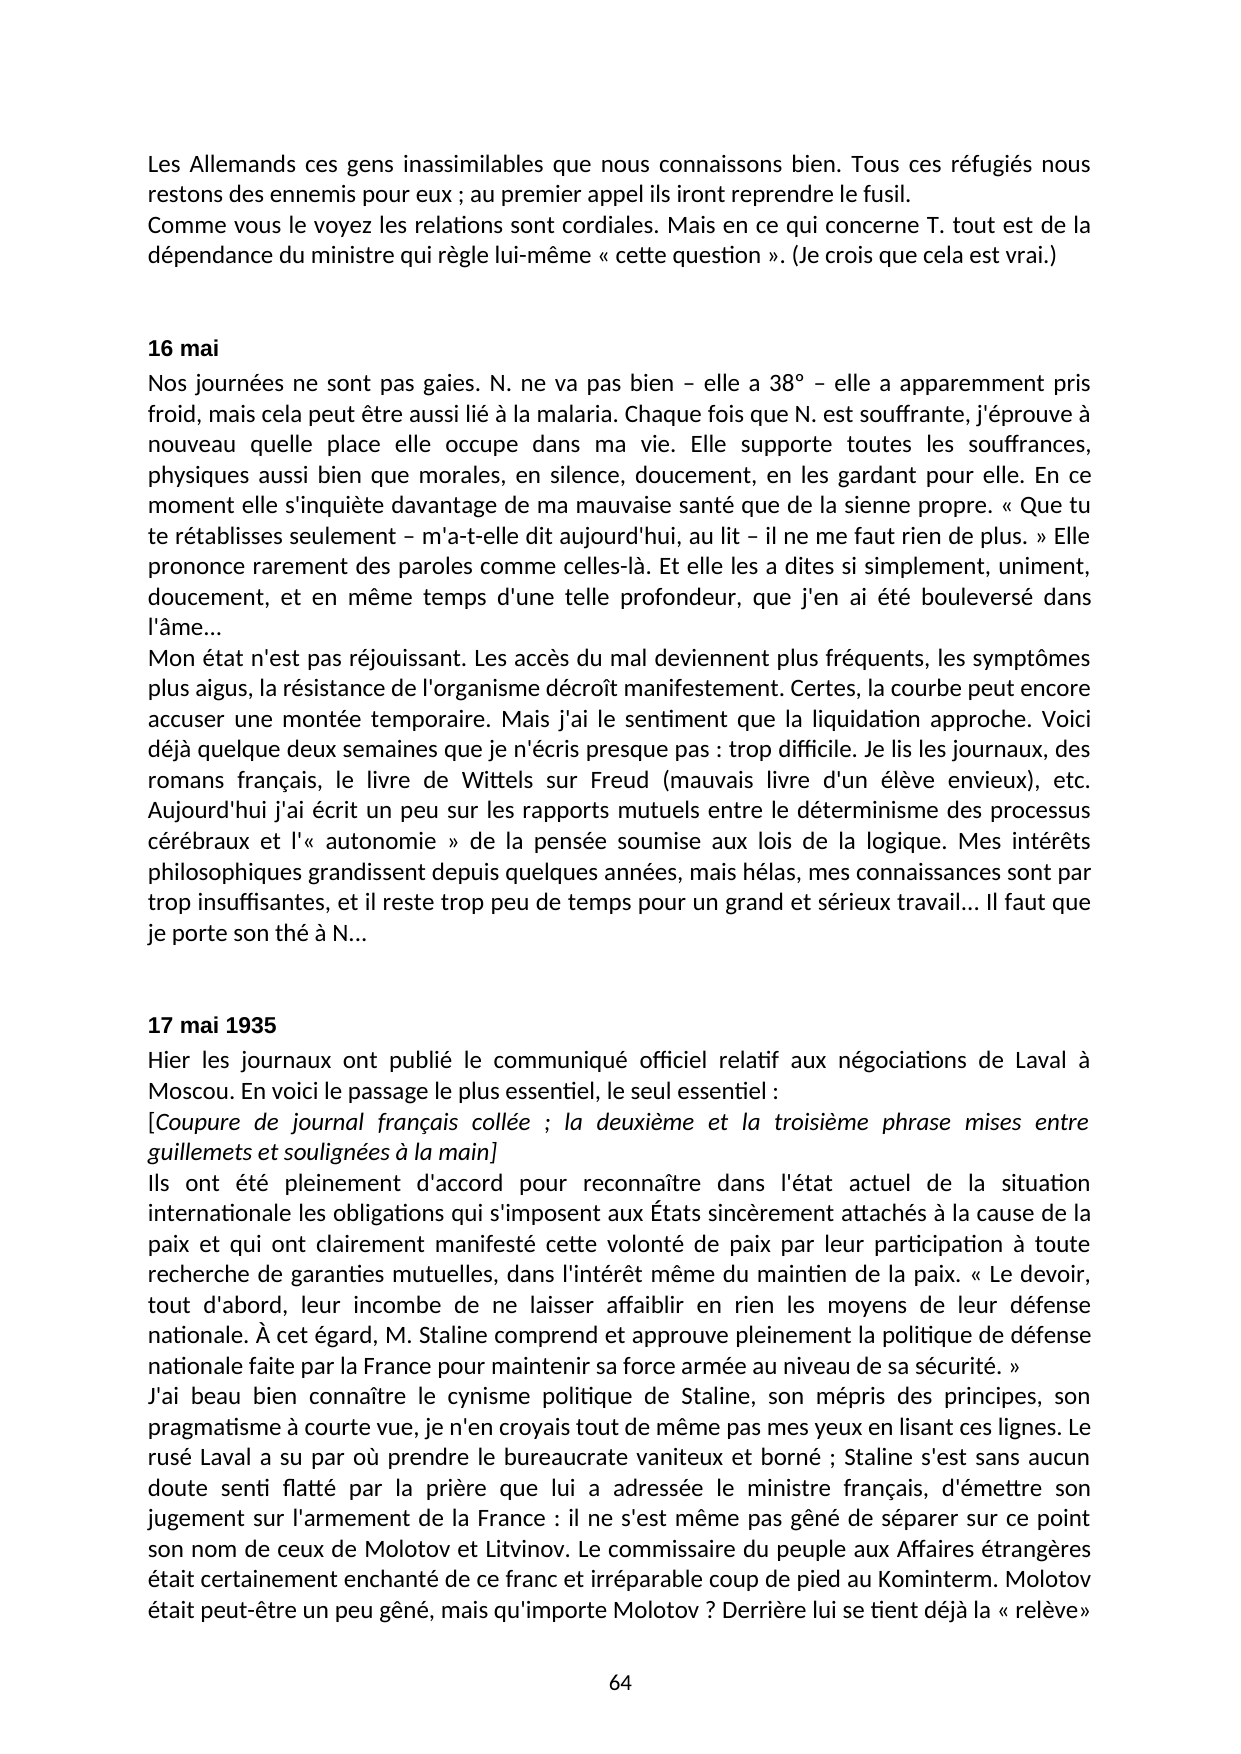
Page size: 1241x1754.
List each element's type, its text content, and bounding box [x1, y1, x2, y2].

text Comme vous le voyez les relations sont cordiales. Mais en ce qui concerne T. tout est de la dépendance du ministre qui règle lui-même « cette question ». (Je crois que cela est vrai.) [148, 209, 1093, 270]
text Les Allemands ces gens inassimilables que nous connaissons bien. Tous ces réfugiés nous restons des ennemis pour eux ; au premier appel ils iront reprendre le fusil. [148, 148, 1093, 209]
subtitle 17 mai 1935 [148, 1012, 1093, 1039]
text Ils ont été pleinement d'accord pour reconnaître dans l'état actuel de la situation internationale les obligations qui s'imposent aux États sincèrement attachés à la cause de la paix et qui ont clairement manifesté cette volonté de paix par leur participation à toute recherche de garanties mutuelles, dans l'intérêt même du maintien de la paix. « Le devoir, tout d'abord, leur incombe de ne laisser affaiblir en rien les moyens de leur défense nationale. À cet égard, M. Staline comprend et approuve pleinement la politique de défense nationale faite par la France pour maintenir sa force armée au niveau de sa sécurité. » [148, 1167, 1093, 1380]
text Mon état n'est pas réjouissant. Les accès du mal deviennent plus fréquents, les symptômes plus aigus, la résistance de l'organisme décroît manifestement. Certes, la courbe peut encore accuser une montée temporaire. Mais j'ai le sentiment que la liquidation approche. Voici déjà quelque deux semaines que je n'écris presque pas : trop difficile. Je lis les journaux, des romans français, le livre de Wittels sur Freud (mauvais livre d'un élève envieux), etc. Aujourd'hui j'ai écrit un peu sur les rapports mutuels entre le déterminisme des processus cérébraux et l'« autonomie » de la pensée soumise aux lois de la logique. Mes intérêts philosophiques grandissent depuis quelques années, mais hélas, mes connaissances sont par trop insuffisantes, et il reste trop peu de temps pour un grand et sérieux travail... Il faut que je porte son thé à N... [148, 642, 1093, 947]
text [Coupure de journal français collée ; la deuxième et la troisième phrase mises entre guillemets et soulignées à la main] [148, 1106, 1093, 1167]
subtitle 16 mai [148, 335, 1093, 361]
text Nos journées ne sont pas gaies. N. ne va pas bien – elle a 38º – elle a apparemment pris froid, mais cela peut être aussi lié à la malaria. Chaque fois que N. est souffrante, j'éprouve à nouveau quelle place elle occupe dans ma vie. Elle supporte toutes les souffrances, physiques aussi bien que morales, en silence, doucement, en les gardant pour elle. En ce moment elle s'inquiète davantage de ma mauvaise santé que de la sienne propre. « Que tu te rétablisses seulement – m'a-t-elle dit aujourd'hui, au lit – il ne me faut rien de plus. » Elle prononce rarement des paroles comme celles-là. Et elle les a dites si simplement, uniment, doucement, et en même temps d'une telle profondeur, que j'en ai été bouleversé dans l'âme... [148, 367, 1093, 642]
text Hier les journaux ont publié le communiqué officiel relatif aux négociations de Laval à Moscou. En voici le passage le plus essentiel, le seul essentiel : [148, 1045, 1093, 1106]
text J'ai beau bien connaître le cynisme politique de Staline, son mépris des principes, son pragmatisme à courte vue, je n'en croyais tout de même pas mes yeux en lisant ces lignes. Le rusé Laval a su par où prendre le bureaucrate vaniteux et borné ; Staline s'est sans aucun doute senti flatté par la prière que lui a adressée le ministre français, d'émettre son jugement sur l'armement de la France : il ne s'est même pas gêné de séparer sur ce point son nom de ceux de Molotov et Litvinov. Le commissaire du peuple aux Affaires étrangères était certainement enchanté de ce franc et irréparable coup de pied au Kominterm. Molotov était peut-être un peu gêné, mais qu'importe Molotov ? Derrière lui se tient déjà la « relève» [148, 1380, 1093, 1624]
